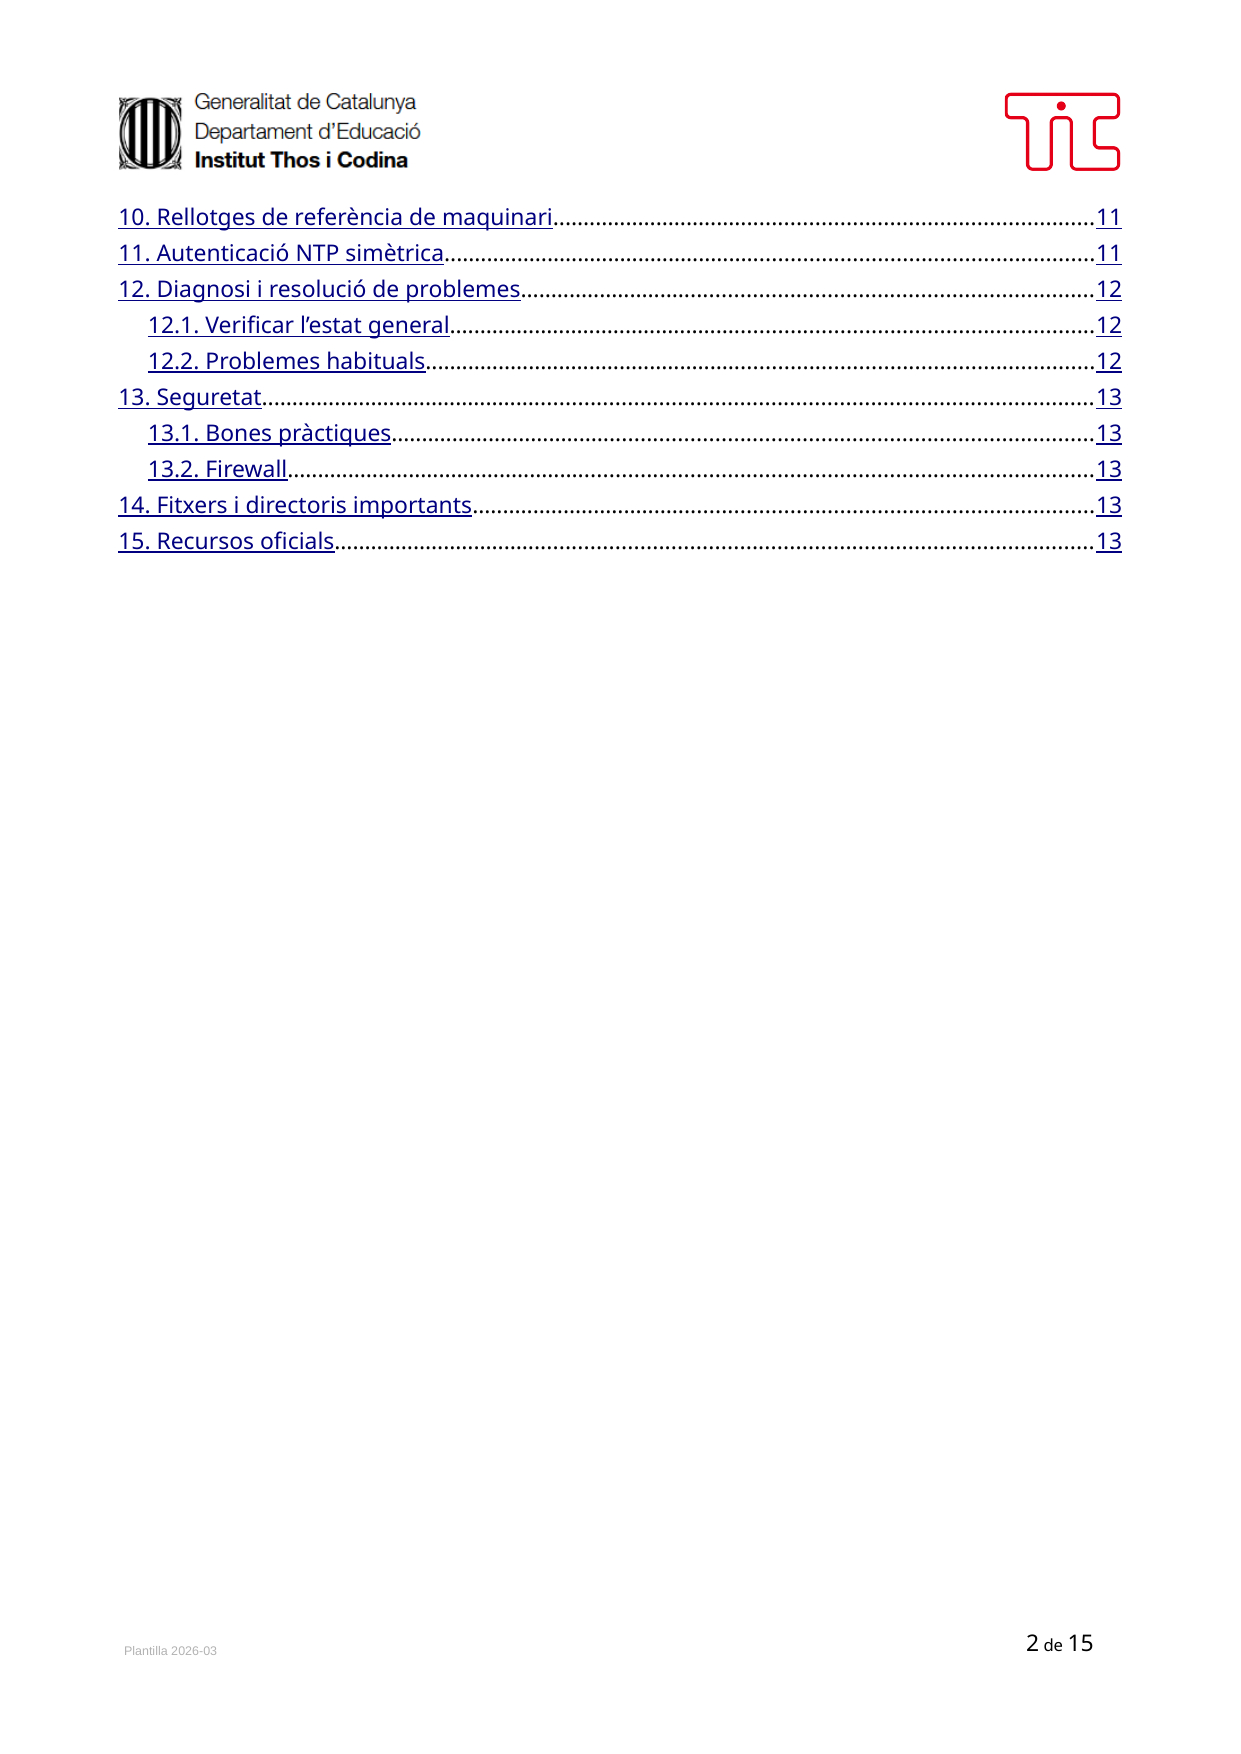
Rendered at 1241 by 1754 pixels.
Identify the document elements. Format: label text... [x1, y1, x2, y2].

text 11. Autenticació NTP simètrica 11 [118, 237, 1122, 268]
text 13. Seguretat 13 [118, 381, 1122, 412]
text 12. Diagnosi i resolució de problemes 12 [118, 273, 1122, 304]
text 15. Recursos oficials 13 [118, 525, 1122, 556]
text 13.1. Bones pràctiques 13 [148, 417, 1122, 448]
text 12.1. Verificar l’estat general 12 [148, 309, 1122, 340]
picture [118, 92, 422, 171]
text 10. Rellotges de referència de maquinari 11 [118, 201, 1122, 233]
text 12.2. Problemes habituals 12 [148, 345, 1122, 376]
text 13.2. Firewall 13 [148, 453, 1122, 484]
picture [1004, 92, 1123, 171]
text 14. Fitxers i directoris importants 13 [118, 489, 1122, 520]
